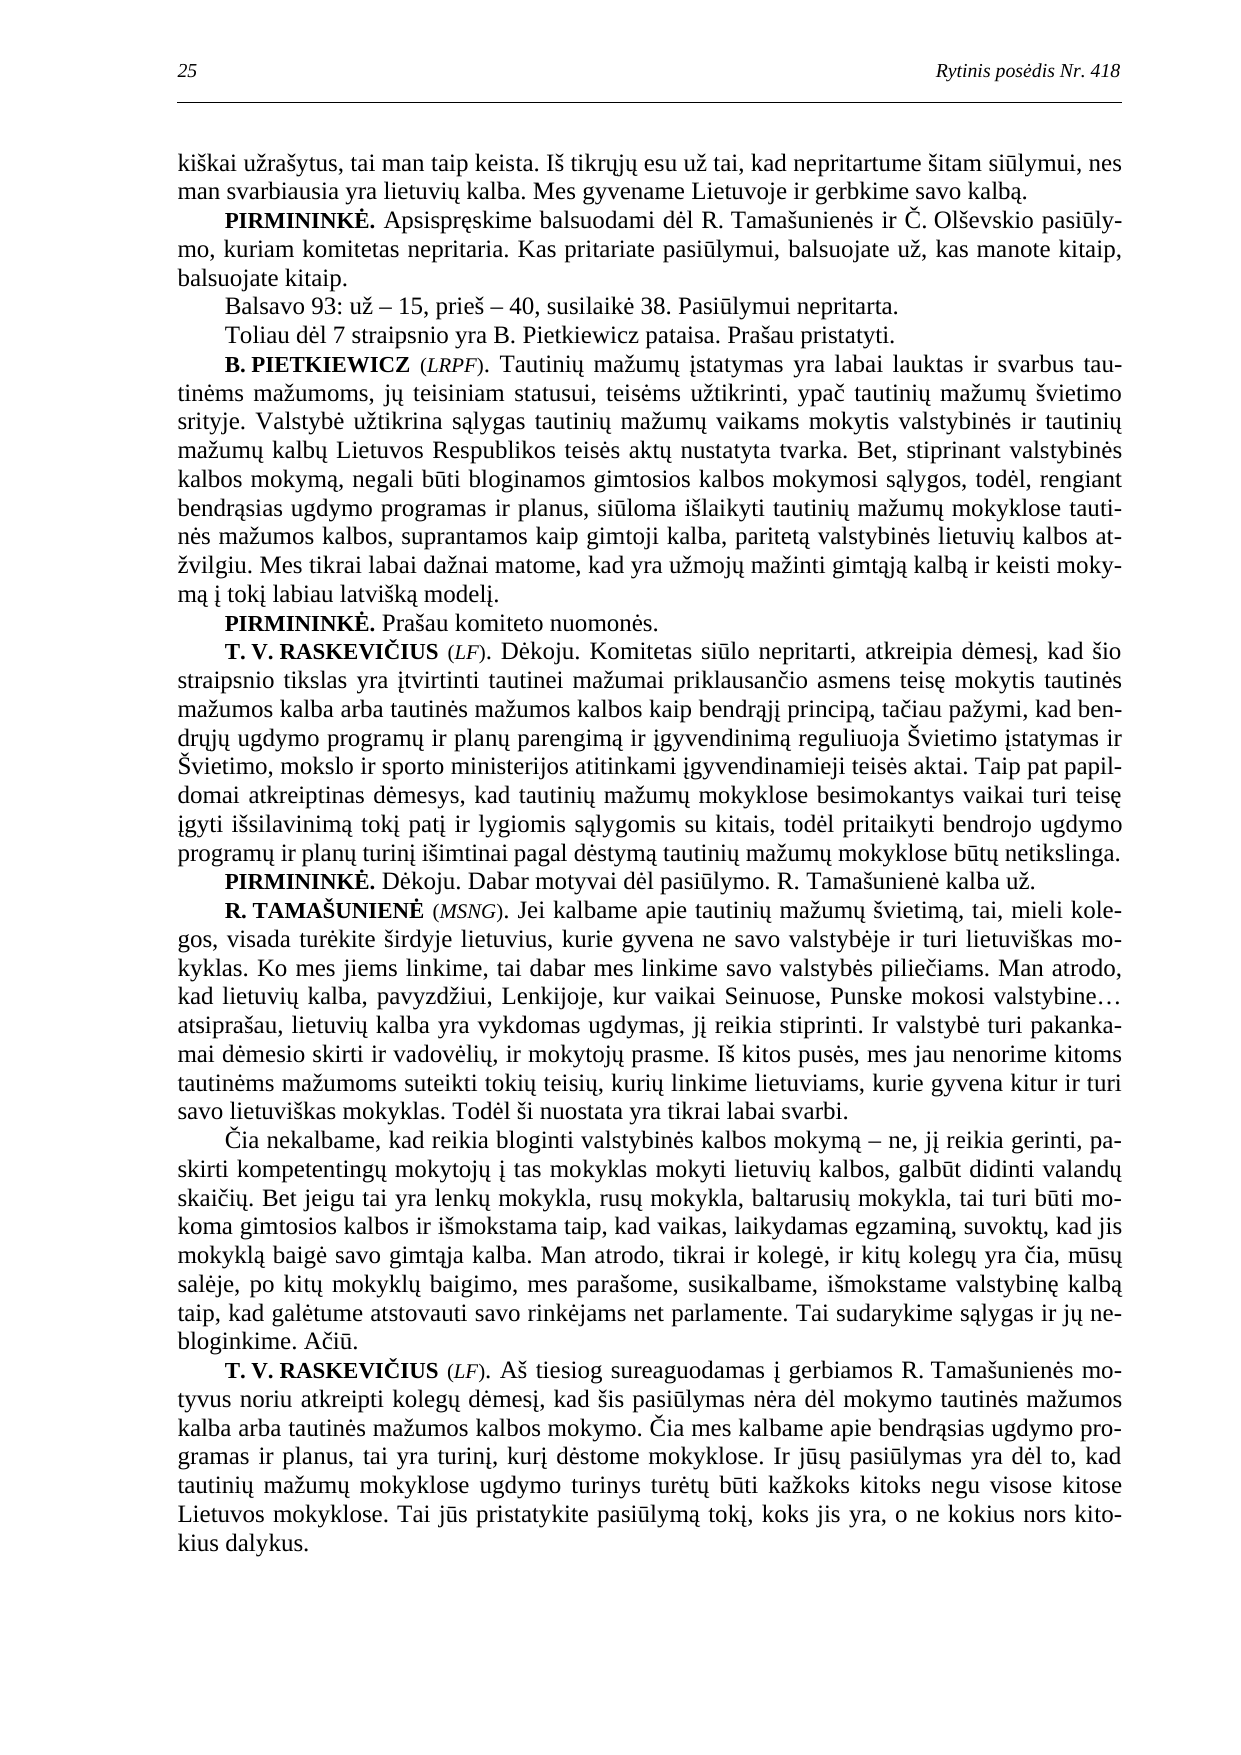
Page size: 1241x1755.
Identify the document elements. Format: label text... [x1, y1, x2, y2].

text PIRMININKĖ. Pra­šau ko­mi­te­to nuo­mo­nės. [177, 608, 1122, 636]
text Bal­sa­vo 93: už – 15, prieš – 40, su­si­lai­kė 38. Pa­siū­ly­mui ne­pri­tar­ta. [177, 291, 1122, 320]
text PIRMININKĖ. Ap­si­spręs­ki­me bal­suo­da­mi dėl R. Ta­ma­šu­nie­nės ir Č. Ol­šev­skio pa­siū­ly­mo, ku­riam ko­mi­te­tas ne­pri­ta­ria. Kas pri­ta­ria­te pa­siū­ly­mui, bal­suo­ja­te už, kas ma­no­te ki­taip, bal­suo­ja­te ki­taip. [177, 205, 1122, 291]
text To­liau dėl 7 straips­nio yra B. Piet­kie­wicz pa­tai­sa. Pra­šau pri­sta­ty­ti. [177, 320, 1122, 349]
text PIRMININKĖ. Dė­ko­ju. Da­bar mo­ty­vai dėl pa­siū­ly­mo. R. Ta­ma­šu­nie­nė kal­ba už. [177, 866, 1122, 895]
text Čia ne­kal­ba­me, kad rei­kia blo­gin­ti vals­ty­bi­nės kal­bos mo­ky­mą – ne, jį rei­kia ge­rin­ti, pa­skir­ti kom­pe­ten­tin­gų mo­ky­to­jų į tas mo­kyk­las mo­ky­ti lie­tu­vių kal­bos, gal­būt di­din­ti va­lan­dų skai­čių. Bet jei­gu tai yra len­kų mo­kyk­la, ru­sų mo­kyk­la, bal­ta­ru­sių mo­kyk­la, tai tu­ri bū­ti mo­ko­ma gim­to­sios kal­bos ir iš­moks­ta­ma taip, kad vai­kas, lai­ky­da­mas eg­za­mi­ną, su­vok­tų, kad jis mo­kyk­lą bai­gė sa­vo gim­tą­ja kal­ba. Man at­ro­do, tik­rai ir ko­le­gė, ir ki­tų ko­le­gų yra čia, mū­sų sa­lė­je, po ki­tų mo­kyk­lų bai­gi­mo, mes pa­ra­šo­me, su­si­kal­ba­me, iš­moks­ta­me vals­ty­bi­nę kal­bą taip, kad ga­lė­tu­me at­sto­vau­ti sa­vo rin­kė­jams net par­la­men­te. Tai su­da­ry­ki­me są­ly­gas ir jų ne­blo­gin­ki­me. Ačiū. [177, 1125, 1122, 1355]
text B. PIETKIEWICZ (LRPF). Tau­ti­nių ma­žu­mų įsta­ty­mas yra la­bai lauk­tas ir svar­bus tau­tinėms ma­žu­moms, jų tei­si­niam sta­tu­sui, tei­sėms už­tik­rin­ti, ypač tau­ti­nių ma­žu­mų švie­ti­mo sri­ty­je. Vals­ty­bė už­tik­ri­na są­ly­gas tau­ti­nių ma­žu­mų vai­kams mo­ky­tis vals­ty­bi­nės ir tau­ti­nių ma­žu­mų kal­bų Lie­tu­vos Res­pub­li­kos tei­sės ak­tų nu­sta­ty­ta tvar­ka. Bet, stip­ri­nant vals­ty­bi­nės kal­bos mo­ky­mą, ne­ga­li bū­ti blo­gi­na­mos gim­to­sios kal­bos mo­ky­mo­si są­ly­gos, to­dėl, ren­giant ben­drą­sias ug­dy­mo pro­gra­mas ir pla­nus, siū­lo­ma iš­lai­ky­ti tau­ti­nių ma­žu­mų mo­kyk­lo­se tau­ti­nės ma­žu­mos kal­bos, su­pran­ta­mos kaip gim­to­ji kal­ba, pa­ri­te­tą vals­ty­bi­nės lie­tu­vių kal­bos at­žvil­giu. Mes tik­rai la­bai daž­nai ma­to­me, kad yra už­mo­jų ma­žin­ti gim­tą­ją kal­bą ir keis­ti mo­ky­mą į to­kį la­biau lat­viš­ką mo­de­lį. [177, 349, 1122, 608]
text kiš­kai už­ra­šy­tus, tai man taip keis­ta. Iš tik­rų­jų esu už tai, kad ne­pri­tar­tu­me ši­tam siū­ly­mui, nes man svar­biau­sia yra lie­tu­vių kal­ba. Mes gy­ve­na­me Lie­tu­vo­je ir gerb­ki­me sa­vo kal­bą. [177, 148, 1122, 205]
text T. V. RASKEVIČIUS (LF). Dė­ko­ju. Ko­mi­te­tas siū­lo ne­pri­tar­ti, at­krei­pia dė­me­sį, kad šio straips­nio tiks­las yra įtvir­tin­ti tau­ti­nei ma­žu­mai pri­klau­san­čio as­mens tei­sę mo­ky­tis tau­ti­nės ma­žu­mos kal­ba ar­ba tau­ti­nės ma­žu­mos kal­bos kaip ben­drą­jį prin­ci­pą, ta­čiau pa­žy­mi, kad ben­drų­jų ug­dy­mo pro­gra­mų ir pla­nų pa­ren­gi­mą ir įgy­ven­di­ni­mą re­gu­liuo­ja Švie­ti­mo įsta­ty­mas ir Švie­ti­mo, moks­lo ir spor­to mi­nis­te­ri­jos ati­tin­ka­mi įgy­ven­di­na­mie­ji tei­sės ak­tai. Taip pat pa­pil­do­mai at­kreip­ti­nas dė­me­sys, kad tau­ti­nių ma­žu­mų mo­kyk­lo­se be­si­mo­kan­tys vai­kai tu­ri tei­sę įgy­ti iš­si­la­vi­ni­mą to­kį pa­tį ir ly­gio­mis są­ly­go­mis su ki­tais, to­dėl pri­tai­ky­ti ben­dro­jo ug­dy­mo pro­g­ra­mų ir pla­nų tu­ri­nį iš­im­ti­nai pa­gal dės­ty­mą tau­ti­nių ma­žu­mų mo­kyk­lo­se bū­tų ne­tiks­lin­ga. [177, 636, 1122, 866]
text T. V. RASKEVIČIUS (LF). Aš tie­siog su­re­a­guo­da­mas į ger­bia­mos R. Ta­ma­šu­nie­nės mo­ty­vus no­riu at­kreip­ti ko­le­gų dė­me­sį, kad šis pa­siū­ly­mas nė­ra dėl mo­ky­mo tau­ti­nės ma­žu­mos kal­ba ar­ba tau­ti­nės ma­žu­mos kal­bos mo­ky­mo. Čia mes kal­ba­me apie ben­drą­sias ug­dy­mo pro­gra­mas ir pla­nus, tai yra tu­ri­nį, ku­rį dės­to­me mo­kyk­lo­se. Ir jū­sų pa­siū­ly­mas yra dėl to, kad tau­ti­nių ma­žu­mų mo­kyk­lo­se ug­dy­mo tu­ri­nys tu­rė­tų bū­ti kaž­koks ki­toks ne­gu vi­so­se ki­to­se Lie­tu­vos mo­kyk­lo­se. Tai jūs pri­sta­ty­ki­te pa­siū­ly­mą to­kį, koks jis yra, o ne ko­kius nors ki­to­kius da­ly­kus. [177, 1355, 1122, 1556]
text R. TAMAŠUNIENĖ (MSNG). Jei kal­ba­me apie tau­ti­nių ma­žu­mų švie­ti­mą, tai, mie­li ko­le­gos, vi­sa­da tu­rė­ki­te šir­dy­je lie­tu­vius, ku­rie gy­ve­na ne sa­vo vals­ty­bė­je ir tu­ri lie­tu­viš­kas mo­kyk­las. Ko mes jiems lin­ki­me, tai da­bar mes lin­ki­me sa­vo vals­ty­bės pi­lie­čiams. Man at­ro­do, kad lie­tu­vių kal­ba, pa­vyz­džiui, Len­ki­jo­je, kur vai­kai Sei­nuo­se, Puns­ke mo­ko­si vals­ty­bi­ne… at­si­pra­šau, lie­tu­vių kal­ba yra vyk­do­mas ug­dy­mas, jį rei­kia stip­rin­ti. Ir vals­ty­bė tu­ri pa­kan­ka­mai dė­me­sio skir­ti ir va­do­vė­lių, ir mo­ky­to­jų pras­me. Iš ki­tos pu­sės, mes jau ne­no­ri­me ki­toms tau­ti­nėms ma­žu­moms su­teik­ti to­kių tei­sių, ku­rių lin­ki­me lie­tu­viams, ku­rie gy­ve­na ki­tur ir tu­ri sa­vo lie­tu­viš­kas mo­kyk­las. To­dėl ši nuo­sta­ta yra tik­rai la­bai svar­bi. [177, 895, 1122, 1125]
